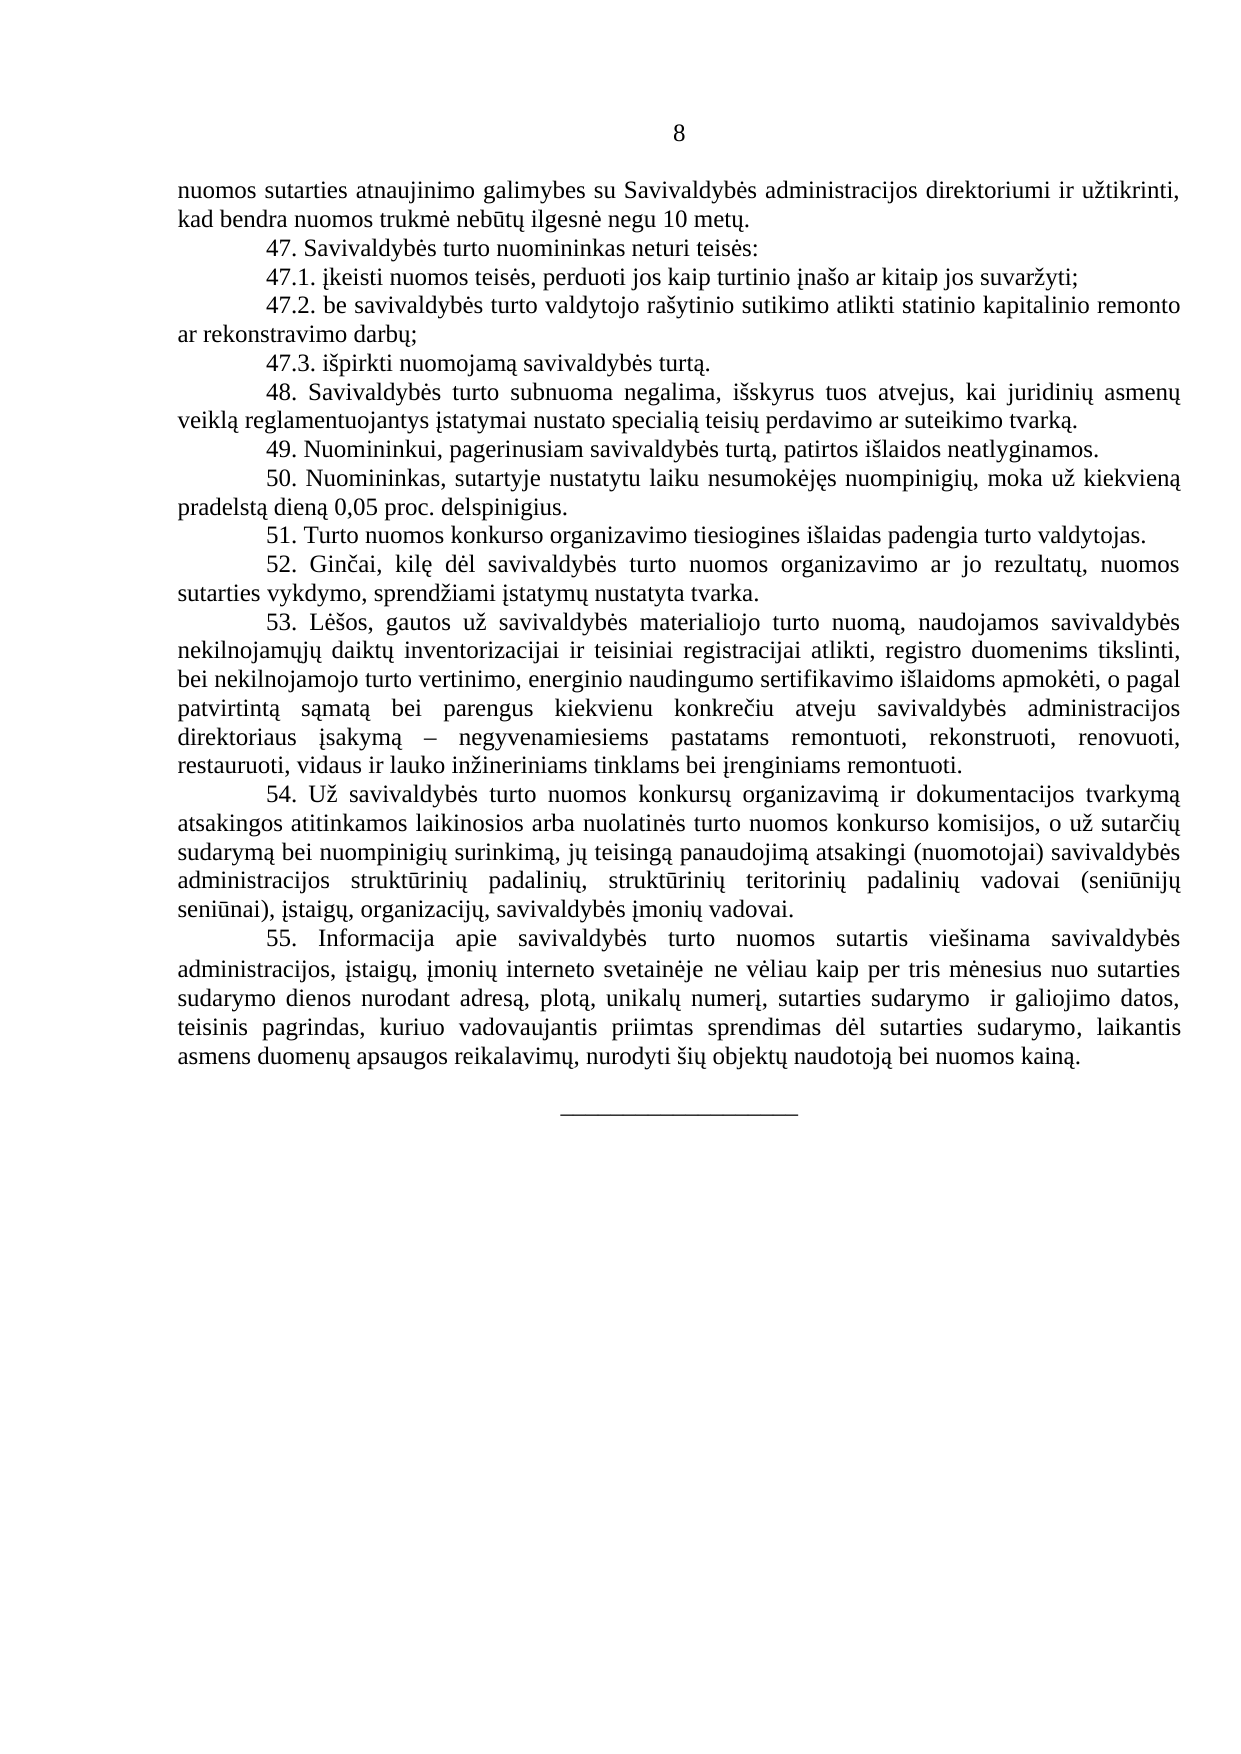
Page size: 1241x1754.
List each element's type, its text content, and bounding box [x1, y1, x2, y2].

text 47. Savivaldybės turto nuomininkas neturi teisės: [177, 233, 1181, 262]
text 47.3. išpirkti nuomojamą savivaldybės turtą. [177, 348, 1181, 377]
text 49. Nuomininkui, pagerinusiam savivaldybės turtą, patirtos išlaidos neatlyginamos. [177, 434, 1181, 463]
text nuomos sutarties atnaujinimo galimybes su Savivaldybės administracijos direktoriumi ir užtikrinti, kad bendra nuomos trukmė nebūtų ilgesnė negu 10 metų. [177, 176, 1181, 233]
text 48. Savivaldybės turto subnuoma negalima, išskyrus tuos atvejus, kai juridinių asmenų veiklą reglamentuojantys įstatymai nustato specialią teisių perdavimo ar suteikimo tvarką. [177, 377, 1181, 434]
text 52. Ginčai, kilę dėl savivaldybės turto nuomos organizavimo ar jo rezultatų, nuomos sutarties vykdymo, sprendžiami įstatymų nustatyta tvarka. [177, 549, 1181, 607]
text ––––––––––––––––––– [177, 1098, 1181, 1127]
text 47.2. be savivaldybės turto valdytojo rašytinio sutikimo atlikti statinio kapitalinio remonto ar rekonstravimo darbų; [177, 291, 1181, 348]
text 47.1. įkeisti nuomos teisės, perduoti jos kaip turtinio įnašo ar kitaip jos suvaržyti; [177, 262, 1181, 291]
text 53. Lėšos, gautos už savivaldybės materialiojo turto nuomą, naudojamos savivaldybės nekilnojamųjų daiktų inventorizacijai ir teisiniai registracijai atlikti, registro duomenims tikslinti, bei nekilnojamojo turto vertinimo, energinio naudingumo sertifikavimo išlaidoms apmokėti, o pagal patvirtintą sąmatą bei parengus kiekvienu konkrečiu atveju savivaldybės administracijos direktoriaus įsakymą – negyvenamiesiems pastatams remontuoti, rekonstruoti, renovuoti, restauruoti, vidaus ir lauko inžineriniams tinklams bei įrenginiams remontuoti. [177, 607, 1181, 779]
text 55. Informacija apie savivaldybės turto nuomos sutartis viešinama savivaldybės administracijos, įstaigų, įmonių interneto svetainėje ne vėliau kaip per tris mėnesius nuo sutarties sudarymo dienos nurodant adresą, plotą, unikalų numerį, sutarties sudarymo ir galiojimo datos, teisinis pagrindas, kuriuo vadovaujantis priimtas sprendimas dėl sutarties sudarymo, laikantis asmens duomenų apsaugos reikalavimų, nurodyti šių objektų naudotoją bei nuomos kainą. [177, 923, 1181, 1069]
text 54. Už savivaldybės turto nuomos konkursų organizavimą ir dokumentacijos tvarkymą atsakingos atitinkamos laikinosios arba nuolatinės turto nuomos konkurso komisijos, o už sutarčių sudarymą bei nuompinigių surinkimą, jų teisingą panaudojimą atsakingi (nuomotojai) savivaldybės administracijos struktūrinių padalinių, struktūrinių teritorinių padalinių vadovai (seniūnijų seniūnai), įstaigų, organizacijų, savivaldybės įmonių vadovai. [177, 779, 1181, 923]
text 51. Turto nuomos konkurso organizavimo tiesiogines išlaidas padengia turto valdytojas. [177, 521, 1181, 549]
text 50. Nuomininkas, sutartyje nustatytu laiku nesumokėjęs nuompinigių, moka už kiekvieną pradelstą dieną 0,05 proc. delspinigius. [177, 463, 1181, 521]
